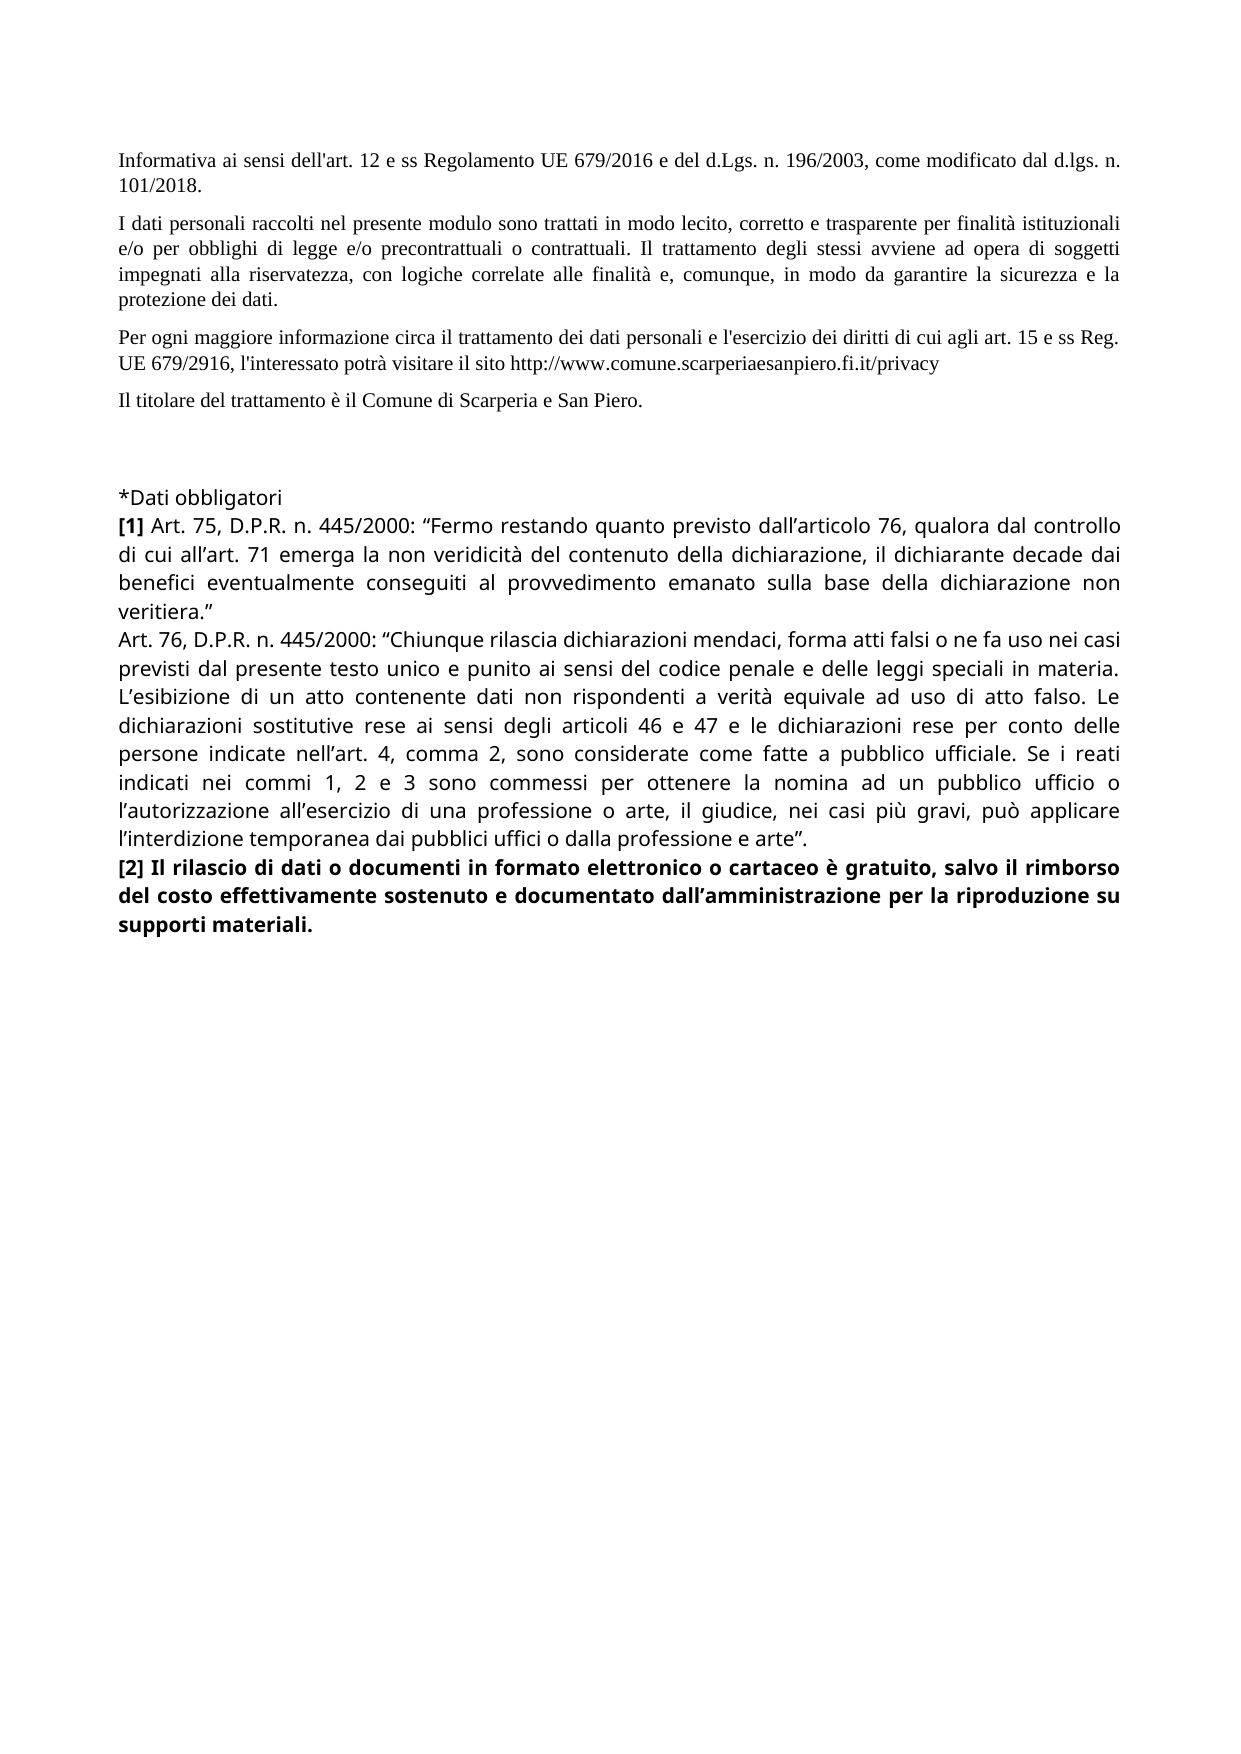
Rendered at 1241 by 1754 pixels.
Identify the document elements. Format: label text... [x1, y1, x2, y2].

text Informativa ai sensi dell'art. 12 e ss Regolamento UE 679/2016 e del d.Lgs. n. 196/2003, come modificato dal d.lgs. n. 101/2018. [118, 148, 1122, 197]
text I dati personali raccolti nel presente modulo sono trattati in modo lecito, corretto e trasparente per finalità istituzionali e/o per obblighi di legge e/o precontrattuali o contrattuali. Il trattamento degli stessi avviene ad opera di soggetti impegnati alla riservatezza, con logiche correlate alle finalità e, comunque, in modo da garantire la sicurezza e la protezione dei dati. [118, 211, 1122, 311]
text Il titolare del trattamento è il Comune di Scarperia e San Piero. [118, 388, 1122, 412]
text Art. 76, D.P.R. n. 445/2000: “Chiunque rilascia dichiarazioni mendaci, forma atti falsi o ne fa uso nei casi previsti dal presente testo unico e punito ai sensi del codice penale e delle leggi speciali in materia. L’esibizione di un atto contenente dati non rispondenti a verità equivale ad uso di atto falso. Le dichiarazioni sostitutive rese ai sensi degli articoli 46 e 47 e le dichiarazioni rese per conto delle persone indicate nell’art. 4, comma 2, sono considerate come fatte a pubblico ufficiale. Se i reati indicati nei commi 1, 2 e 3 sono commessi per ottenere la nomina ad un pubblico ufficio o l’autorizzazione all’esercizio di una professione o arte, il giudice, nei casi più gravi, può applicare l’interdizione temporanea dai pubblici uffici o dalla professione e arte”. [118, 625, 1122, 853]
text Per ogni maggiore informazione circa il trattamento dei dati personali e l'esercizio dei diritti di cui agli art. 15 e ss Reg. UE 679/2916, l'interessato potrà visitare il sito http://www.comune.scarperiaesanpiero.fi.it/privacy [118, 325, 1122, 374]
text [2] Il rilascio di dati o documenti in formato elettronico o cartaceo è gratuito, salvo il rimborso del costo effettivamente sostenuto e documentato dall’amministrazione per la riproduzione su supporti materiali. [118, 853, 1122, 938]
text *Dati obbligatori [118, 483, 1122, 512]
text [1] Art. 75, D.P.R. n. 445/2000: “Fermo restando quanto previsto dall’articolo 76, qualora dal controllo di cui all’art. 71 emerga la non veridicità del contenuto della dichiarazione, il dichiarante decade dai benefici eventualmente conseguiti al provvedimento emanato sulla base della dichiarazione non veritiera.” [118, 512, 1122, 625]
